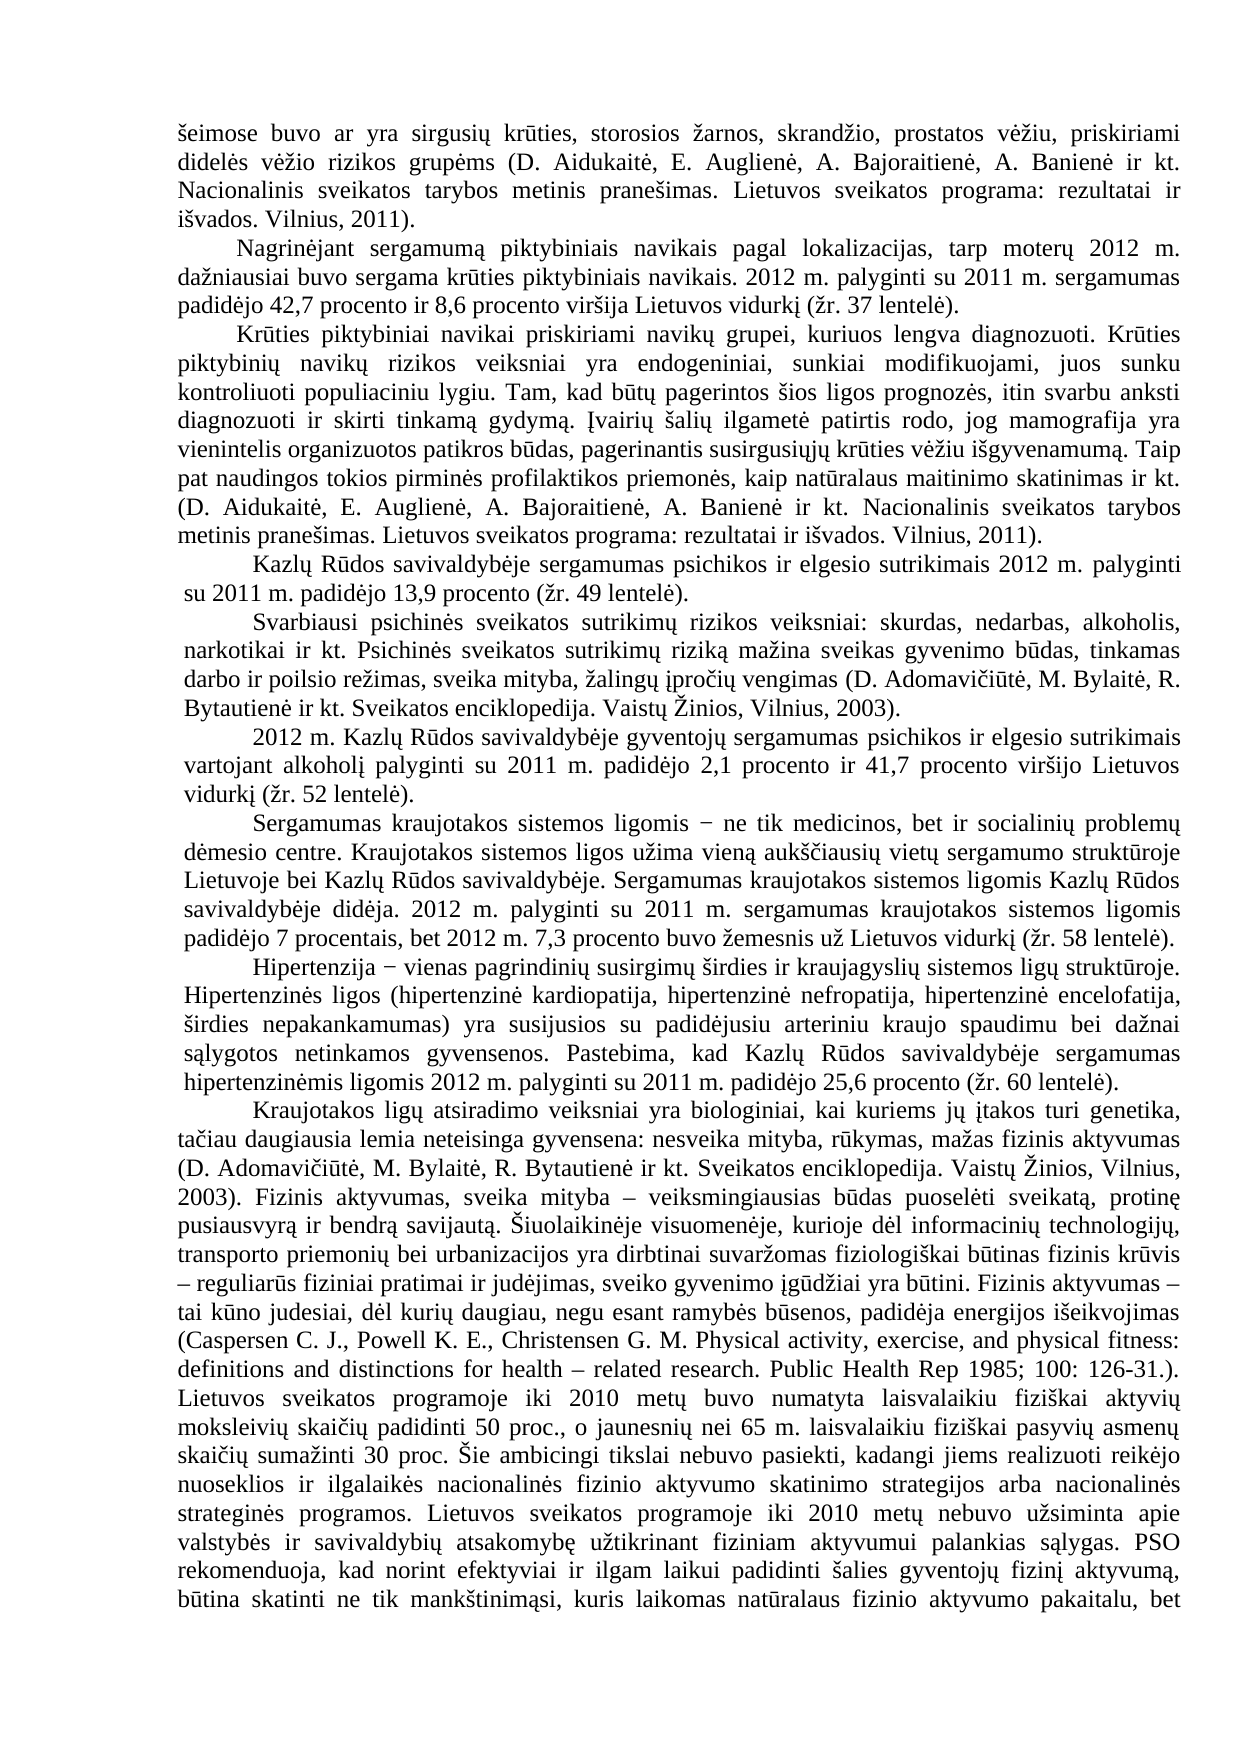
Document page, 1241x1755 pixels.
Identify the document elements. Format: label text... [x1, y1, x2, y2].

text Kraujotakos ligų atsiradimo veiksniai yra biologiniai, kai kuriems jų įtakos turi genetika, tačiau daugiausia lemia neteisinga gyvensena: nesveika mityba, rūkymas, mažas fizinis aktyvumas (D. Adomavičiūtė, M. Bylaitė, R. Bytautienė ir kt. Sveikatos enciklopedija. Vaistų Žinios, Vilnius, 2003). Fizinis aktyvumas, sveika mityba – veiksmingiausias būdas puoselėti sveikatą, protinę pusiausvyrą ir bendrą savijautą. Šiuolaikinėje visuomenėje, kurioje dėl informacinių technologijų, transporto priemonių bei urbanizacijos yra dirbtinai suvaržomas fiziologiškai būtinas fizinis krūvis – reguliarūs fiziniai pratimai ir judėjimas, sveiko gyvenimo įgūdžiai yra būtini. Fizinis aktyvumas – tai kūno judesiai, dėl kurių daugiau, negu esant ramybės būsenos, padidėja energijos išeikvojimas (Caspersen C. J., Powell K. E., Christensen G. M. Physical activity, exercise, and physical fitness: definitions and distinctions for health – related research. Public Health Rep 1985; 100: 126-31.). Lietuvos sveikatos programoje iki 2010 metų buvo numatyta laisvalaikiu fiziškai aktyvių moksleivių skaičių padidinti 50 proc., o jaunesnių nei 65 m. laisvalaikiu fiziškai pasyvių asmenų skaičių sumažinti 30 proc. Šie ambicingi tikslai nebuvo pasiekti, kadangi jiems realizuoti reikėjo nuoseklios ir ilgalaikės nacionalinės fizinio aktyvumo skatinimo strategijos arba nacionalinės strateginės programos. Lietuvos sveikatos programoje iki 2010 metų nebuvo užsiminta apie valstybės ir savivaldybių atsakomybę užtikrinant fiziniam aktyvumui palankias sąlygas. PSO rekomenduoja, kad norint efektyviai ir ilgam laikui padidinti šalies gyventojų fizinį aktyvumą, būtina skatinti ne tik mankštinimąsi, kuris laikomas natūralaus fizinio aktyvumo pakaitalu, bet [177, 1096, 1181, 1613]
text Nagrinėjant sergamumą piktybiniais navikais pagal lokalizacijas, tarp moterų 2012 m. dažniausiai buvo sergama krūties piktybiniais navikais. 2012 m. palyginti su 2011 m. sergamumas padidėjo 42,7 procento ir 8,6 procento viršija Lietuvos vidurkį (žr. 37 lentelė). [177, 233, 1181, 319]
text Sergamumas kraujotakos sistemos ligomis − ne tik medicinos, bet ir socialinių problemų dėmesio centre. Kraujotakos sistemos ligos užima vieną aukščiausių vietų sergamumo struktūroje Lietuvoje bei Kazlų Rūdos savivaldybėje. Sergamumas kraujotakos sistemos ligomis Kazlų Rūdos savivaldybėje didėja. 2012 m. palyginti su 2011 m. sergamumas kraujotakos sistemos ligomis padidėjo 7 procentais, bet 2012 m. 7,3 procento buvo žemesnis už Lietuvos vidurkį (žr. 58 lentelė). [183, 808, 1181, 952]
text Hipertenzija − vienas pagrindinių susirgimų širdies ir kraujagyslių sistemos ligų struktūroje. Hipertenzinės ligos (hipertenzinė kardiopatija, hipertenzinė nefropatija, hipertenzinė encelofatija, širdies nepakankamumas) yra susijusios su padidėjusiu arteriniu kraujo spaudimu bei dažnai sąlygotos netinkamos gyvensenos. Pastebima, kad Kazlų Rūdos savivaldybėje sergamumas hipertenzinėmis ligomis 2012 m. palyginti su 2011 m. padidėjo 25,6 procento (žr. 60 lentelė). [183, 952, 1181, 1096]
text Kazlų Rūdos savivaldybėje sergamumas psichikos ir elgesio sutrikimais 2012 m. palyginti su 2011 m. padidėjo 13,9 procento (žr. 49 lentelė). [183, 549, 1181, 607]
text Krūties piktybiniai navikai priskiriami navikų grupei, kuriuos lengva diagnozuoti. Krūties piktybinių navikų rizikos veiksniai yra endogeniniai, sunkiai modifikuojami, juos sunku kontroliuoti populiaciniu lygiu. Tam, kad būtų pagerintos šios ligos prognozės, itin svarbu anksti diagnozuoti ir skirti tinkamą gydymą. Įvairių šalių ilgametė patirtis rodo, jog mamografija yra vienintelis organizuotos patikros būdas, pagerinantis susirgusiųjų krūties vėžiu išgyvenamumą. Taip pat naudingos tokios pirminės profilaktikos priemonės, kaip natūralaus maitinimo skatinimas ir kt. (D. Aidukaitė, E. Auglienė, A. Bajoraitienė, A. Banienė ir kt. Nacionalinis sveikatos tarybos metinis pranešimas. Lietuvos sveikatos programa: rezultatai ir išvados. Vilnius, 2011). [177, 319, 1181, 549]
text 2012 m. Kazlų Rūdos savivaldybėje gyventojų sergamumas psichikos ir elgesio sutrikimais vartojant alkoholį palyginti su 2011 m. padidėjo 2,1 procento ir 41,7 procento viršijo Lietuvos vidurkį (žr. 52 lentelė). [183, 722, 1181, 808]
text Svarbiausi psichinės sveikatos sutrikimų rizikos veiksniai: skurdas, nedarbas, alkoholis, narkotikai ir kt. Psichinės sveikatos sutrikimų riziką mažina sveikas gyvenimo būdas, tinkamas darbo ir poilsio režimas, sveika mityba, žalingų įpročių vengimas (D. Adomavičiūtė, M. Bylaitė, R. Bytautienė ir kt. Sveikatos enciklopedija. Vaistų Žinios, Vilnius, 2003). [183, 607, 1181, 722]
text šeimose buvo ar yra sirgusių krūties, storosios žarnos, skrandžio, prostatos vėžiu, priskiriami didelės vėžio rizikos grupėms (D. Aidukaitė, E. Auglienė, A. Bajoraitienė, A. Banienė ir kt. Nacionalinis sveikatos tarybos metinis pranešimas. Lietuvos sveikatos programa: rezultatai ir išvados. Vilnius, 2011). [177, 118, 1181, 233]
